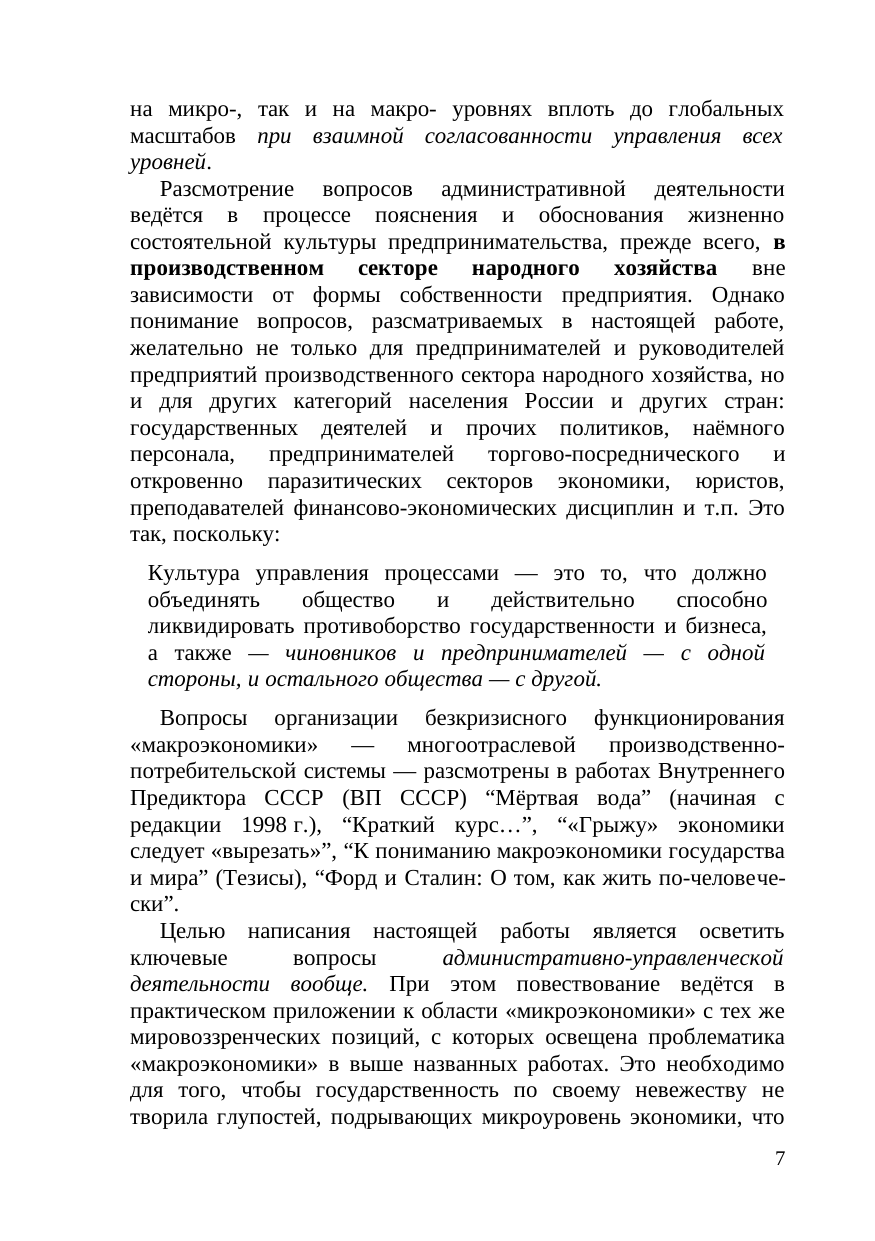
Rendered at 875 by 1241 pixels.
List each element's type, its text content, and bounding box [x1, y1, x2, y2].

text Вопросы организации безкризисного функционирования «макроэкономики» — многоотраслевой производственно-потребитель­ской системы — разсмотрены в работах Внутреннего Предиктора СССР (ВП СССР) “Мёртвая вода” (начиная с редакции 1998 г.), “Краткий курс…”, “«Грыжу» экономики следует «вырезать»”, “К пониманию макроэкономики государства и мира” (Тезисы), “Форд и Сталин: О том, как жить по-челове­че­ски”. [130, 704, 785, 917]
text Целью написания настоящей работы является осветить ключевые вопросы административно-управлен­чес­кой деятельности вообще. При этом повествование ведётся в практическом приложении к области «микроэкономики» с тех же мировоззренческих позиций, с которых освещена проблематика «макроэкономики» в выше названных работах. Это необходимо для того, чтобы государственность по своему невежеству не творила глупостей, подрывающих микроуровень экономики, что [130, 917, 785, 1129]
text Культура управления процессами — это то, что должно объединять общество и действительно способно ликвидировать противоборство государственности и бизнеса, а также — чиновников и предпринимателей — с одной стороны, и остального общества — с другой. [148, 559, 768, 692]
text Разсмотрение вопросов административной деятельности ведётся в процессе пояснения и обоснования жизненно состоятельной культуры предпринимательства, прежде всего, в производственном сек­торе народного хозяйства вне зависимости от формы собственности предприятия. Однако понимание вопросов, разсматриваемых в настоящей работе, желательно не только для предпринимателей и руководителей предприятий производственного сектора народного хозяйства, но и для других категорий населения России и других стран: государственных деятелей и прочих политиков, наёмного персонала, предпринимателей торгово-посред­ни­ческого и откровенно паразитических секторов экономики, юристов, преподавателей финансово-экономических дисциплин и т.п. Это так, поскольку: [130, 174, 785, 546]
text на микро-, так и на макро- уровнях вплоть до глобальных масштабов при взаимной согласованности управления всех уровней. [130, 95, 785, 174]
